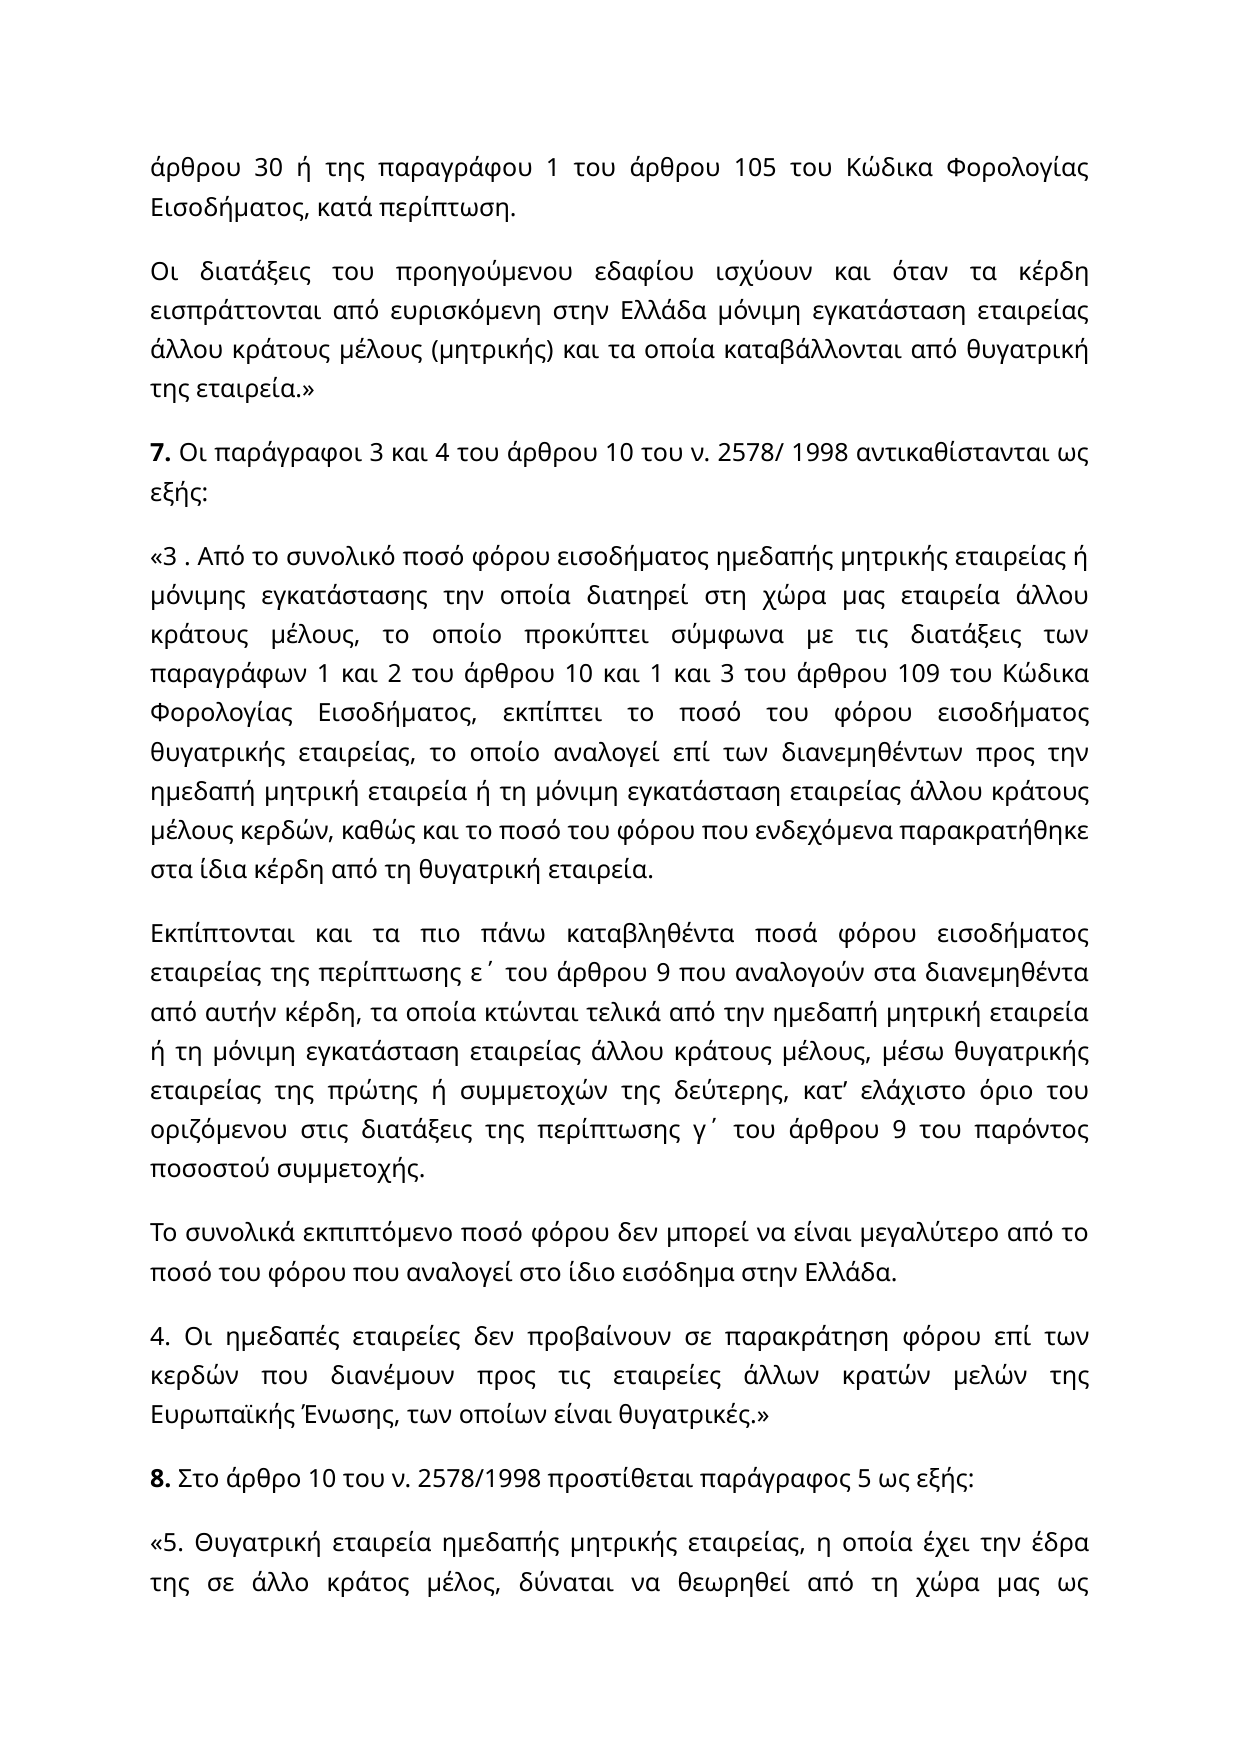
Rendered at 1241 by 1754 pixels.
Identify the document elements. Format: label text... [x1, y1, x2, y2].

text «3 . Από το συνολικό ποσό φόρου εισοδήματος ημεδαπής μητρικής εταιρείας ή μόνιμης εγκατάστασης την οποία διατηρεί στη χώρα μας εταιρεία άλλου κράτους μέλους, το οποίο προκύπτει σύμφωνα με τις διατάξεις των παραγράφων 1 και 2 του άρθρου 10 και 1 και 3 του άρθρου 109 του Κώδικα Φορολογίας Εισοδήματος, εκπίπτει το ποσό του φόρου εισοδήματος θυγατρικής εταιρείας, το οποίο αναλογεί επί των διανεμηθέντων προς την ημεδαπή μητρική εταιρεία ή τη μόνιμη εγκατάσταση εταιρείας άλλου κράτους μέλους κερδών, καθώς και το ποσό του φόρου που ενδεχόμενα παρακρατήθηκε στα ίδια κέρδη από τη θυγατρική εταιρεία. [150, 538, 1090, 886]
text Το συνολικά εκπιπτόμενο ποσό φόρου δεν μπορεί να είναι μεγαλύτερο από το ποσό του φόρου που αναλογεί στο ίδιο εισόδημα στην Ελλάδα. [150, 1215, 1090, 1288]
text 7. Οι παράγραφοι 3 και 4 του άρθρου 10 του ν. 2578/ 1998 αντικαθίστανται ως εξής: [150, 435, 1090, 508]
text Εκπίπτονται και τα πιο πάνω καταβληθέντα ποσά φόρου εισοδήματος εταιρείας της περίπτωσης ε΄ του άρθρου 9 που αναλογούν στα διανεμηθέντα από αυτήν κέρδη, τα οποία κτώνται τελικά από την ημεδαπή μητρική εταιρεία ή τη μόνιμη εγκατάσταση εταιρείας άλλου κράτους μέλους, μέσω θυγατρικής εταιρείας της πρώτης ή συμμετοχών της δεύτερης, κατ’ ελάχιστο όριο του οριζόμενου στις διατάξεις της περίπτωσης γ΄ του άρθρου 9 του παρόντος ποσοστού συμμετοχής. [150, 916, 1090, 1185]
text «5. Θυγατρική εταιρεία ημεδαπής μητρικής εταιρείας, η οποία έχει την έδρα της σε άλλο κράτος μέλος, δύναται να θεωρηθεί από τη χώρα μας ως [150, 1525, 1090, 1598]
text άρθρου 30 ή της παραγράφου 1 του άρθρου 105 του Κώδικα Φορολογίας Εισοδήματος, κατά περίπτωση. [150, 150, 1090, 223]
text 4. Οι ημεδαπές εταιρείες δεν προβαίνουν σε παρακράτηση φόρου επί των κερδών που διανέμουν προς τις εταιρείες άλλων κρατών μελών της Ευρωπαϊκής Ένωσης, των οποίων είναι θυγατρικές.» [150, 1318, 1090, 1431]
text Οι διατάξεις του προηγούμενου εδαφίου ισχύουν και όταν τα κέρδη εισπράττονται από ευρισκόμενη στην Ελλάδα μόνιμη εγκατάσταση εταιρείας άλλου κράτους μέλους (μητρικής) και τα οποία καταβάλλονται από θυγατρική της εταιρεία.» [150, 253, 1090, 405]
text 8. Στο άρθρο 10 του ν. 2578/1998 προστίθεται παράγραφος 5 ως εξής: [150, 1461, 1090, 1495]
